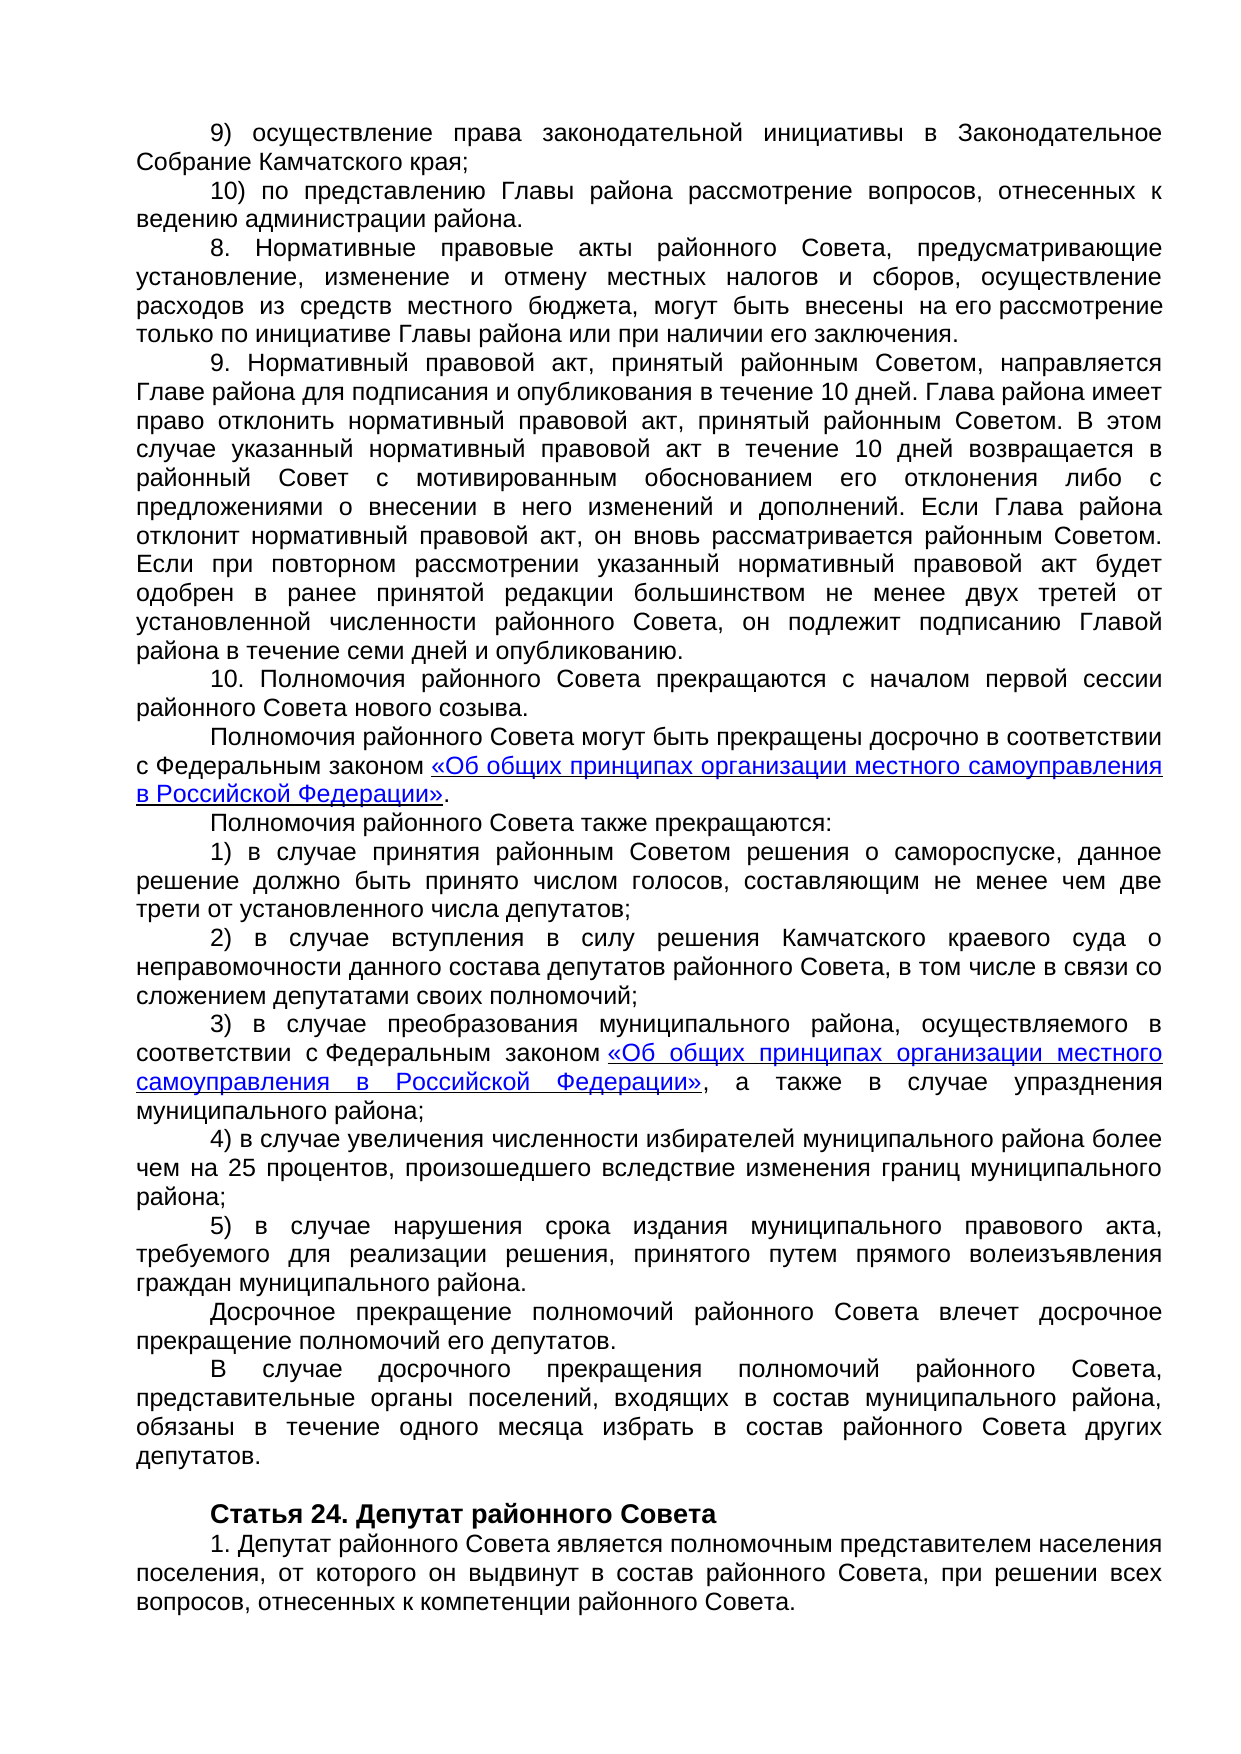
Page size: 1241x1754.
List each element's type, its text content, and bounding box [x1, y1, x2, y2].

text 9) осуществление права законодательной инициативы в Законодательное Собрание Камчатского края; [136, 118, 1163, 176]
text 4) в случае увеличения численности избирателей муниципального района более чем на 25 процентов, произошедшего вследствие изменения границ муниципального района; [136, 1124, 1163, 1211]
text 3) в случае преобразования муниципального района, осуществляемого в соответствии с Федеральным законом «Об общих принципах организации местного самоуправления в Российской Федерации», а также в случае упразднения муниципального района; [136, 1009, 1163, 1124]
text 2) в случае вступления в силу решения Камчатского краевого суда о неправомочности данного состава депутатов районного Совета, в том числе в связи со сложением депутатами своих полномочий; [136, 923, 1163, 1009]
text 1. Депутат районного Совета является полномочным представителем населения поселения, от которого он выдвинут в состав районного Совета, при решении всех вопросов, отнесенных к компетенции районного Совета. [136, 1529, 1163, 1616]
text Полномочия районного Совета также прекращаются: [136, 808, 1163, 837]
text Статья 24. Депутат районного Совета [136, 1498, 1163, 1529]
text 1) в случае принятия районным Советом решения о самороспуске, данное решение должно быть принято числом голосов, составляющим не менее чем две трети от установленного числа депутатов; [136, 837, 1163, 923]
text 10. Полномочия районного Совета прекращаются с началом первой сессии районного Совета нового созыва. [136, 664, 1163, 722]
text 10) по представлению Главы района рассмотрение вопросов, отнесенных к ведению администрации района. [136, 176, 1163, 233]
text 5) в случае нарушения срока издания муниципального правового акта, требуемого для реализации решения, принятого путем прямого волеизъявления граждан муниципального района. [136, 1211, 1163, 1297]
text В случае досрочного прекращения полномочий районного Совета, представительные органы поселений, входящих в состав муниципального района, обязаны в течение одного месяца избрать в состав районного Совета других депутатов. [136, 1354, 1163, 1469]
text 9. Нормативный правовой акт, принятый районным Советом, направляется Главе района для подписания и опубликования в течение 10 дней. Глава района имеет право отклонить нормативный правовой акт, принятый районным Советом. В этом случае указанный нормативный правовой акт в течение 10 дней возвращается в районный Совет с мотивированным обоснованием его отклонения либо с предложениями о внесении в него изменений и дополнений. Если Глава района отклонит нормативный правовой акт, он вновь рассматривается районным Советом. Если при повторном рассмотрении указанный нормативный правовой акт будет одобрен в ранее принятой редакции большинством не менее двух третей от установленной численности районного Совета, он подлежит подписанию Главой района в течение семи дней и опубликованию. [136, 348, 1163, 664]
text Полномочия районного Совета могут быть прекращены досрочно в соответствии с Федеральным законом «Об общих принципах организации местного самоуправления в Российской Федерации». [136, 722, 1163, 808]
text 8. Нормативные правовые акты районного Совета, предусматривающие установление, изменение и отмену местных налогов и сборов, осуществление расходов из средств местного бюджета, могут быть внесены на его рассмотрение только по инициативе Главы района или при наличии его заключения. [136, 233, 1163, 348]
text Досрочное прекращение полномочий районного Совета влечет досрочное прекращение полномочий его депутатов. [136, 1297, 1163, 1354]
